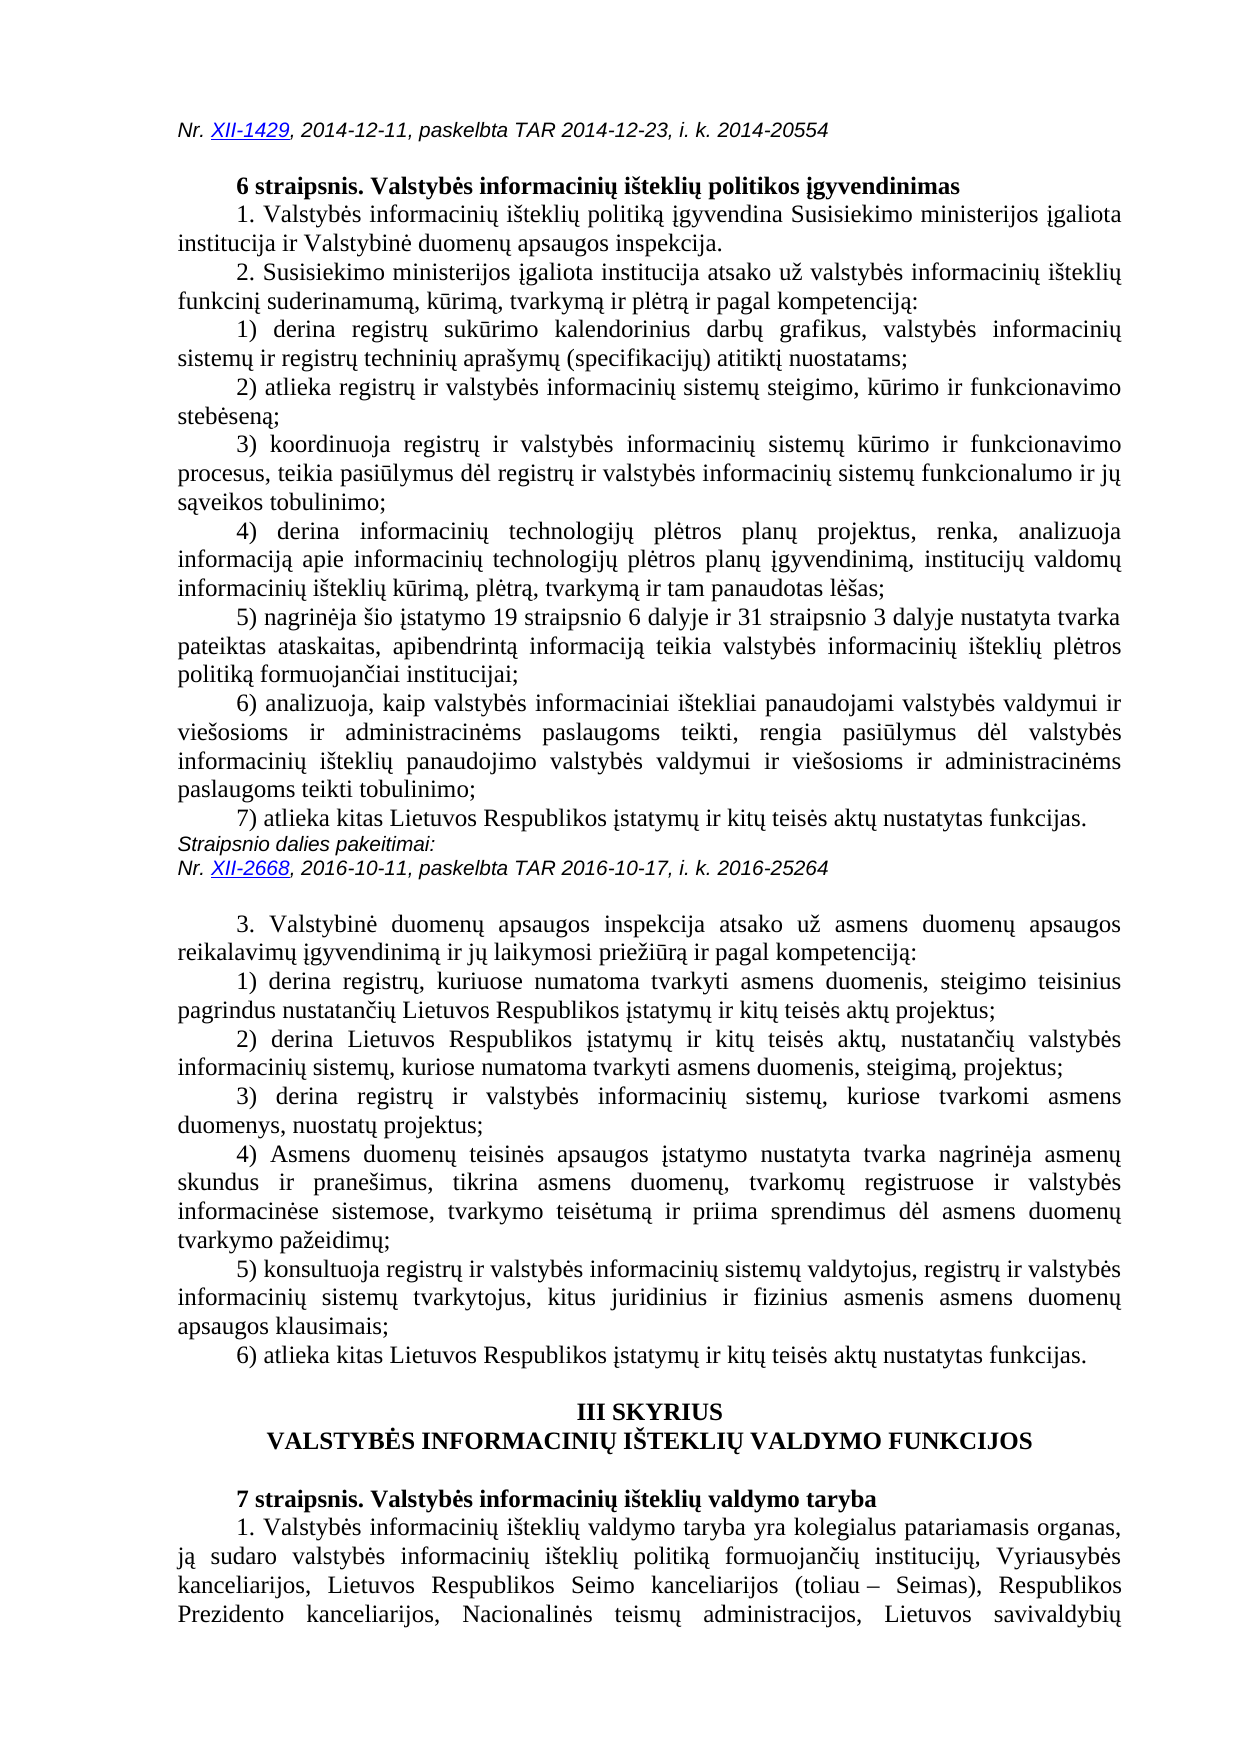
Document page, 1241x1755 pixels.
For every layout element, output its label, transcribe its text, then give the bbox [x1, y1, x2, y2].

text 7) atlieka kitas Lietuvos Respublikos įstatymų ir kitų teisės aktų nustatytas funkcijas. [177, 803, 1122, 832]
text 2) atlieka registrų ir valstybės informacinių sistemų steigimo, kūrimo ir funkcionavimo stebėseną; [177, 372, 1122, 429]
text 3. Valstybinė duomenų apsaugos inspekcija atsako už asmens duomenų apsaugos reikalavimų įgyvendinimą ir jų laikymosi priežiūrą ir pagal kompetenciją: [177, 909, 1122, 966]
text VALSTYBĖS INFORMACINIŲ IŠTEKLIŲ VALDYMO FUNKCIJOS [177, 1426, 1122, 1455]
text Straipsnio dalies pakeitimai: [177, 832, 1122, 856]
text 7 straipsnis. Valstybės informacinių išteklių valdymo taryba [177, 1484, 1122, 1512]
text 3) koordinuoja registrų ir valstybės informacinių sistemų kūrimo ir funkcionavimo procesus, teikia pasiūlymus dėl registrų ir valstybės informacinių sistemų funkcionalumo ir jų sąveikos tobulinimo; [177, 429, 1122, 516]
text III SKYRIUS [177, 1397, 1122, 1426]
text 6) atlieka kitas Lietuvos Respublikos įstatymų ir kitų teisės aktų nustatytas funkcijas. [177, 1340, 1122, 1369]
text Nr. XII-2668, 2016-10-11, paskelbta TAR 2016-10-17, i. k. 2016-25264 [177, 856, 1122, 880]
text 1) derina registrų sukūrimo kalendorinius darbų grafikus, valstybės informacinių sistemų ir registrų techninių aprašymų (specifikacijų) atitiktį nuostatams; [177, 314, 1122, 372]
text 5) nagrinėja šio įstatymo 19 straipsnio 6 dalyje ir 31 straipsnio 3 dalyje nustatyta tvarka pateiktas ataskaitas, apibendrintą informaciją teikia valstybės informacinių išteklių plėtros politiką formuojančiai institucijai; [177, 602, 1122, 688]
text 4) Asmens duomenų teisinės apsaugos įstatymo nustatyta tvarka nagrinėja asmenų skundus ir pranešimus, tikrina asmens duomenų, tvarkomų registruose ir valstybės informacinėse sistemose, tvarkymo teisėtumą ir priima sprendimus dėl asmens duomenų tvarkymo pažeidimų; [177, 1139, 1122, 1254]
text 6) analizuoja, kaip valstybės informaciniai ištekliai panaudojami valstybės valdymui ir viešosioms ir administracinėms paslaugoms teikti, rengia pasiūlymus dėl valstybės informacinių išteklių panaudojimo valstybės valdymui ir viešosioms ir administracinėms paslaugoms teikti tobulinimo; [177, 688, 1122, 803]
text 5) konsultuoja registrų ir valstybės informacinių sistemų valdytojus, registrų ir valstybės informacinių sistemų tvarkytojus, kitus juridinius ir fizinius asmenis asmens duomenų apsaugos klausimais; [177, 1254, 1122, 1340]
text 2) derina Lietuvos Respublikos įstatymų ir kitų teisės aktų, nustatančių valstybės informacinių sistemų, kuriose numatoma tvarkyti asmens duomenis, steigimą, projektus; [177, 1024, 1122, 1081]
text 1) derina registrų, kuriuose numatoma tvarkyti asmens duomenis, steigimo teisinius pagrindus nustatančių Lietuvos Respublikos įstatymų ir kitų teisės aktų projektus; [177, 966, 1122, 1024]
text 1. Valstybės informacinių išteklių valdymo taryba yra kolegialus patariamasis organas, ją sudaro valstybės informacinių išteklių politiką formuojančių institucijų, Vyriausybės kanceliarijos, Lietuvos Respublikos Seimo kanceliarijos (toliau – Seimas), Respublikos Prezidento kanceliarijos, Nacionalinės teismų administracijos, Lietuvos savivaldybių [177, 1512, 1122, 1627]
text Nr. XII-1429, 2014-12-11, paskelbta TAR 2014-12-23, i. k. 2014-20554 [177, 118, 1122, 142]
text 2. Susisiekimo ministerijos įgaliota institucija atsako už valstybės informacinių išteklių funkcinį suderinamumą, kūrimą, tvarkymą ir plėtrą ir pagal kompetenciją: [177, 257, 1122, 314]
text 1. Valstybės informacinių išteklių politiką įgyvendina Susisiekimo ministerijos įgaliota institucija ir Valstybinė duomenų apsaugos inspekcija. [177, 199, 1122, 257]
text 6 straipsnis. Valstybės informacinių išteklių politikos įgyvendinimas [177, 171, 1122, 199]
text 4) derina informacinių technologijų plėtros planų projektus, renka, analizuoja informaciją apie informacinių technologijų plėtros planų įgyvendinimą, institucijų valdomų informacinių išteklių kūrimą, plėtrą, tvarkymą ir tam panaudotas lėšas; [177, 516, 1122, 602]
text 3) derina registrų ir valstybės informacinių sistemų, kuriose tvarkomi asmens duomenys, nuostatų projektus; [177, 1081, 1122, 1139]
